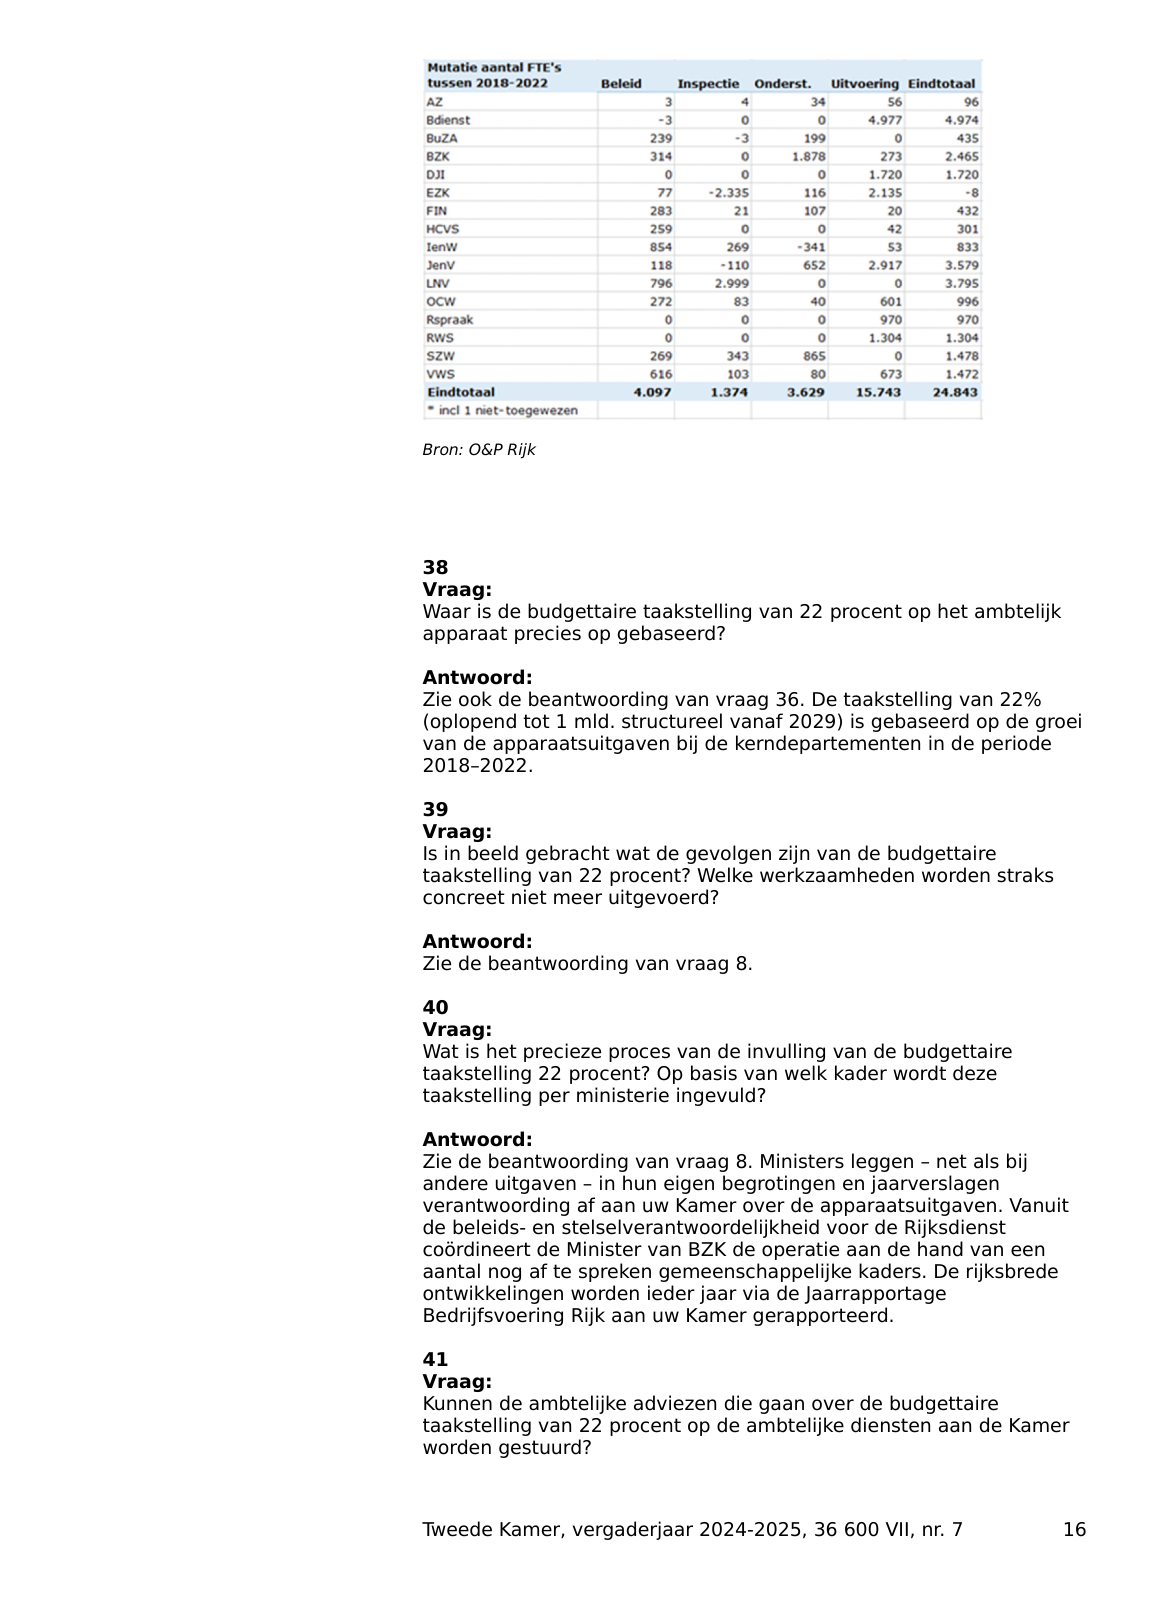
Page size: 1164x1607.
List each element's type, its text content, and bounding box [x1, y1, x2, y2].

text Vraag: [422, 1371, 1087, 1393]
text 40 [422, 997, 1087, 1019]
picture [422, 59, 984, 420]
text 41 [422, 1349, 1087, 1371]
text Vraag: [422, 821, 1087, 843]
text Waar is de budgettaire taakstelling van 22 procent op het ambtelijk apparaat precies op gebaseerd? [422, 601, 1087, 645]
text Antwoord: [422, 931, 1087, 953]
text Vraag: [422, 579, 1087, 601]
text Kunnen de ambtelijke adviezen die gaan over de budgettaire taakstelling van 22 procent op de ambtelijke diensten aan de Kamer worden gestuurd? [422, 1393, 1087, 1459]
text Zie de beantwoording van vraag 8. [422, 953, 1087, 975]
text Zie ook de beantwoording van vraag 36. De taakstelling van 22% (oplopend tot 1 mld. structureel vanaf 2029) is gebaseerd op de groei van de apparaatsuitgaven bij de kerndepartementen in de periode 2018–2022. [422, 689, 1087, 777]
text Vraag: [422, 1019, 1087, 1041]
text 39 [422, 799, 1087, 821]
text Antwoord: [422, 667, 1087, 689]
text Wat is het precieze proces van de invulling van de budgettaire taakstelling 22 procent? Op basis van welk kader wordt deze taakstelling per ministerie ingevuld? [422, 1041, 1087, 1107]
text Bron: O&P Rijk [422, 441, 983, 459]
text Antwoord: [422, 1129, 1087, 1151]
text Zie de beantwoording van vraag 8. Ministers leggen – net als bij andere uitgaven – in hun eigen begrotingen en jaarverslagen verantwoording af aan uw Kamer over de apparaatsuitgaven. Vanuit de beleids- en stelselverantwoordelijkheid voor de Rijksdienst coördineert de Minister van BZK de operatie aan de hand van een aantal nog af te spreken gemeenschappelijke kaders. De rijksbrede ontwikkelingen worden ieder jaar via de Jaarrapportage Bedrijfsvoering Rijk aan uw Kamer gerapporteerd. [422, 1151, 1087, 1327]
text Is in beeld gebracht wat de gevolgen zijn van de budgettaire taakstelling van 22 procent? Welke werkzaamheden worden straks concreet niet meer uitgevoerd? [422, 843, 1087, 909]
text 38 [422, 557, 1087, 579]
